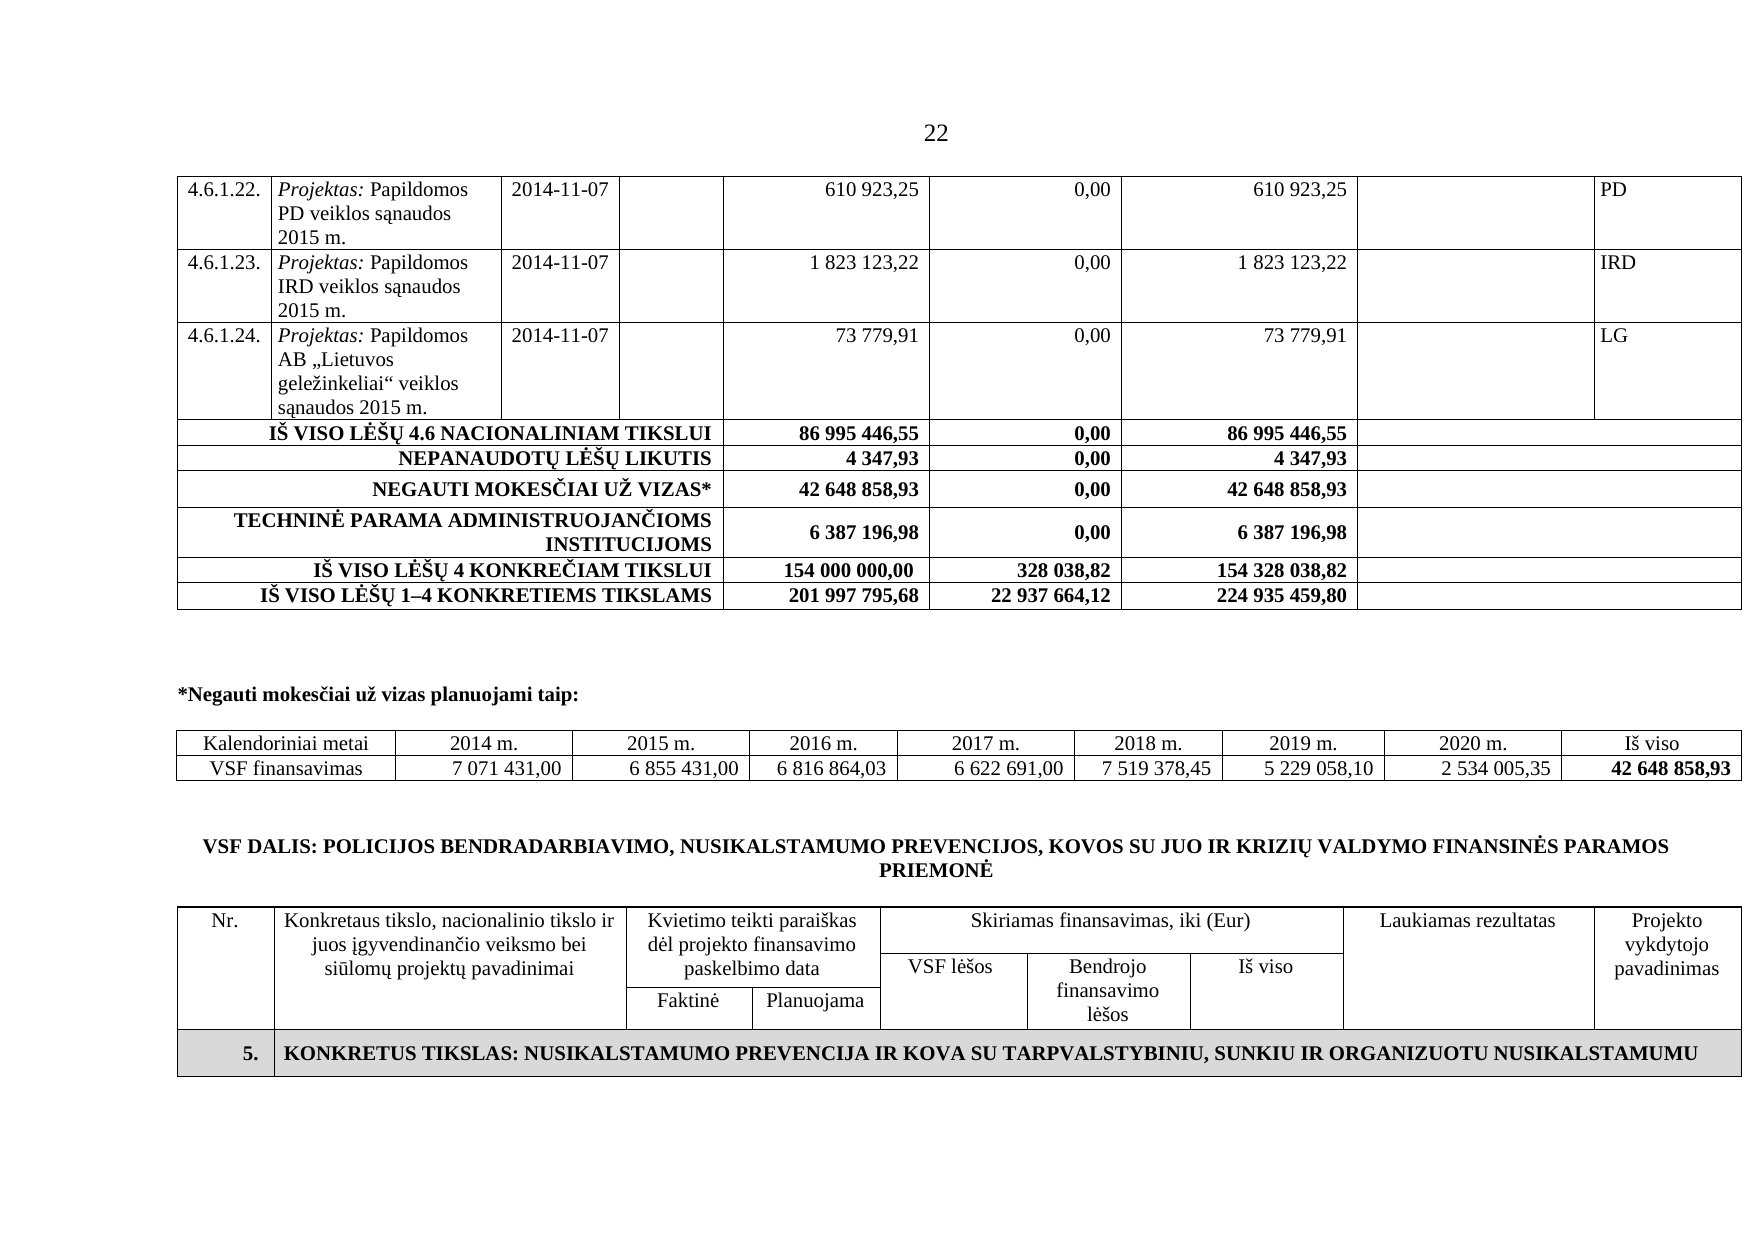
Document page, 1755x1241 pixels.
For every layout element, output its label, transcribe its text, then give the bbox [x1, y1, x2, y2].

table_cell 2014-11-07 [502, 177, 619, 249]
table_cell 1 823 123,22 [1122, 250, 1357, 322]
table_cell NEGAUTI MOKESČIAI UŽ VIZAS* [178, 471, 723, 507]
table_cell VSF finansavimas [177, 756, 395, 780]
table_header 2015 m. [573, 731, 749, 755]
table_cell 0,00 [930, 323, 1121, 419]
table_cell 6 622 691,00 [898, 756, 1074, 780]
table_cell [620, 250, 723, 322]
table_cell 4 347,93 [724, 446, 929, 469]
table_cell Bendrojo finansavimo lėšos [1028, 954, 1190, 1028]
table_cell 4.6.1.24. [178, 323, 271, 419]
table_cell 224 935 459,80 [1122, 583, 1357, 609]
table_header Kvietimo teikti paraiškas dėl projekto finansavimo paskelbimo data [627, 908, 880, 987]
table_cell 0,00 [930, 250, 1121, 322]
table_cell Projektas: Papildomos IRD veiklos sąnaudos 2015 m. [272, 250, 501, 322]
table_cell [1358, 446, 1741, 469]
table_cell 154 000 000,00 [724, 558, 929, 582]
table_cell 610 923,25 [724, 177, 929, 249]
table_cell 2014-11-07 [502, 250, 619, 322]
table_cell 0,00 [930, 177, 1121, 249]
table_cell 328 038,82 [930, 558, 1121, 582]
table_cell 4 347,93 [1122, 446, 1357, 469]
table_header Skiriamas finansavimas, iki (Eur) [881, 908, 1343, 953]
table_header Konkretaus tikslo, nacionalinio tikslo ir juos įgyvendinančio veiksmo bei siūlomų projektų pavadinimai [275, 908, 626, 1028]
table_cell 4.6.1.23. [178, 250, 271, 322]
table_cell 42 648 858,93 [724, 471, 929, 507]
table_cell [1358, 420, 1741, 444]
table_cell Faktinė [627, 988, 752, 1028]
table_cell Projektas: Papildomos PD veiklos sąnaudos 2015 m. [272, 177, 501, 249]
table_cell 6 387 196,98 [724, 508, 929, 557]
table_cell 73 779,91 [724, 323, 929, 419]
table_cell [1358, 558, 1741, 582]
table_cell 2014-11-07 [502, 323, 619, 419]
table_cell 1 823 123,22 [724, 250, 929, 322]
table_header Kalendoriniai metai [177, 731, 395, 755]
table_cell 6 387 196,98 [1122, 508, 1357, 557]
table_cell VSF lėšos [881, 954, 1027, 1028]
table_cell 42 648 858,93 [1562, 756, 1741, 780]
table_cell 2 534 005,35 [1385, 756, 1561, 780]
text *Negauti mokesčiai už vizas planuojami taip: [177, 682, 1695, 706]
table_cell IŠ VISO LĖŠŲ 4 KONKREČIAM TIKSLUI [178, 558, 723, 582]
table_cell [1358, 508, 1741, 557]
table_cell IŠ VISO LĖŠŲ 1–4 KONKRETIEMS TIKSLAMS [178, 583, 723, 609]
table_cell 4.6.1.22. [178, 177, 271, 249]
table_cell 7 519 378,45 [1075, 756, 1222, 780]
table_cell NEPANAUDOTŲ LĖŠŲ LIKUTIS [178, 446, 723, 469]
table_cell 7 071 431,00 [396, 756, 572, 780]
table_cell KONKRETUS TIKSLAS: NUSIKALSTAMUMO PREVENCIJA IR KOVA SU TARPVALSTYBINIU, SUNKIU IR ORGANIZUOTU NUSIKALSTAMUMU [275, 1030, 1741, 1076]
table_cell 6 816 864,03 [750, 756, 897, 780]
table_cell [1358, 177, 1594, 249]
table_cell 0,00 [930, 420, 1121, 444]
table_header 2018 m. [1075, 731, 1222, 755]
table_cell Iš viso [1191, 954, 1343, 1028]
table_header 2016 m. [750, 731, 897, 755]
table_cell [1358, 250, 1594, 322]
table_cell 73 779,91 [1122, 323, 1357, 419]
table_header 2014 m. [396, 731, 572, 755]
text VSF DALIS: POLICIJOS BENDRADARBIAVIMO, NUSIKALSTAMUMO PREVENCIJOS, KOVOS SU JUO IR KRIZIŲ VALDYMO FINANSINĖS PARAMOS PRIEMONĖ [177, 834, 1695, 882]
table_header Nr. [178, 908, 274, 1028]
table_cell 0,00 [930, 508, 1121, 557]
table_cell [620, 177, 723, 249]
table_cell 86 995 446,55 [1122, 420, 1357, 444]
table_cell 6 855 431,00 [573, 756, 749, 780]
table_cell TECHNINĖ PARAMA ADMINISTRUOJANČIOMS INSTITUCIJOMS [178, 508, 723, 557]
table_header Laukiamas rezultatas [1344, 908, 1594, 1028]
table_cell 22 937 664,12 [930, 583, 1121, 609]
table_cell 154 328 038,82 [1122, 558, 1357, 582]
table_cell 0,00 [930, 471, 1121, 507]
table_cell 42 648 858,93 [1122, 471, 1357, 507]
table_cell IRD [1595, 250, 1741, 322]
table_cell 86 995 446,55 [724, 420, 929, 444]
table_cell 201 997 795,68 [724, 583, 929, 609]
table_cell Projektas: Papildomos AB „Lietuvos geležinkeliai“ veiklos sąnaudos 2015 m. [272, 323, 501, 419]
table_cell [620, 323, 723, 419]
table_header 2019 m. [1223, 731, 1384, 755]
table_cell IŠ VISO LĖŠŲ 4.6 NACIONALINIAM TIKSLUI [178, 420, 723, 444]
table_cell 610 923,25 [1122, 177, 1357, 249]
table_cell PD [1595, 177, 1741, 249]
table_cell [1358, 471, 1741, 507]
table_header Iš viso [1562, 731, 1741, 755]
table_cell 5. [178, 1030, 274, 1076]
table_header 2020 m. [1385, 731, 1561, 755]
table_cell [1358, 323, 1594, 419]
table_cell [1358, 583, 1741, 609]
table_cell 0,00 [930, 446, 1121, 469]
table_cell Planuojama [753, 988, 880, 1028]
table_header 2017 m. [898, 731, 1074, 755]
table_cell LG [1595, 323, 1741, 419]
table_header Projekto vykdytojo pavadinimas [1595, 908, 1741, 1028]
table_cell 5 229 058,10 [1223, 756, 1384, 780]
